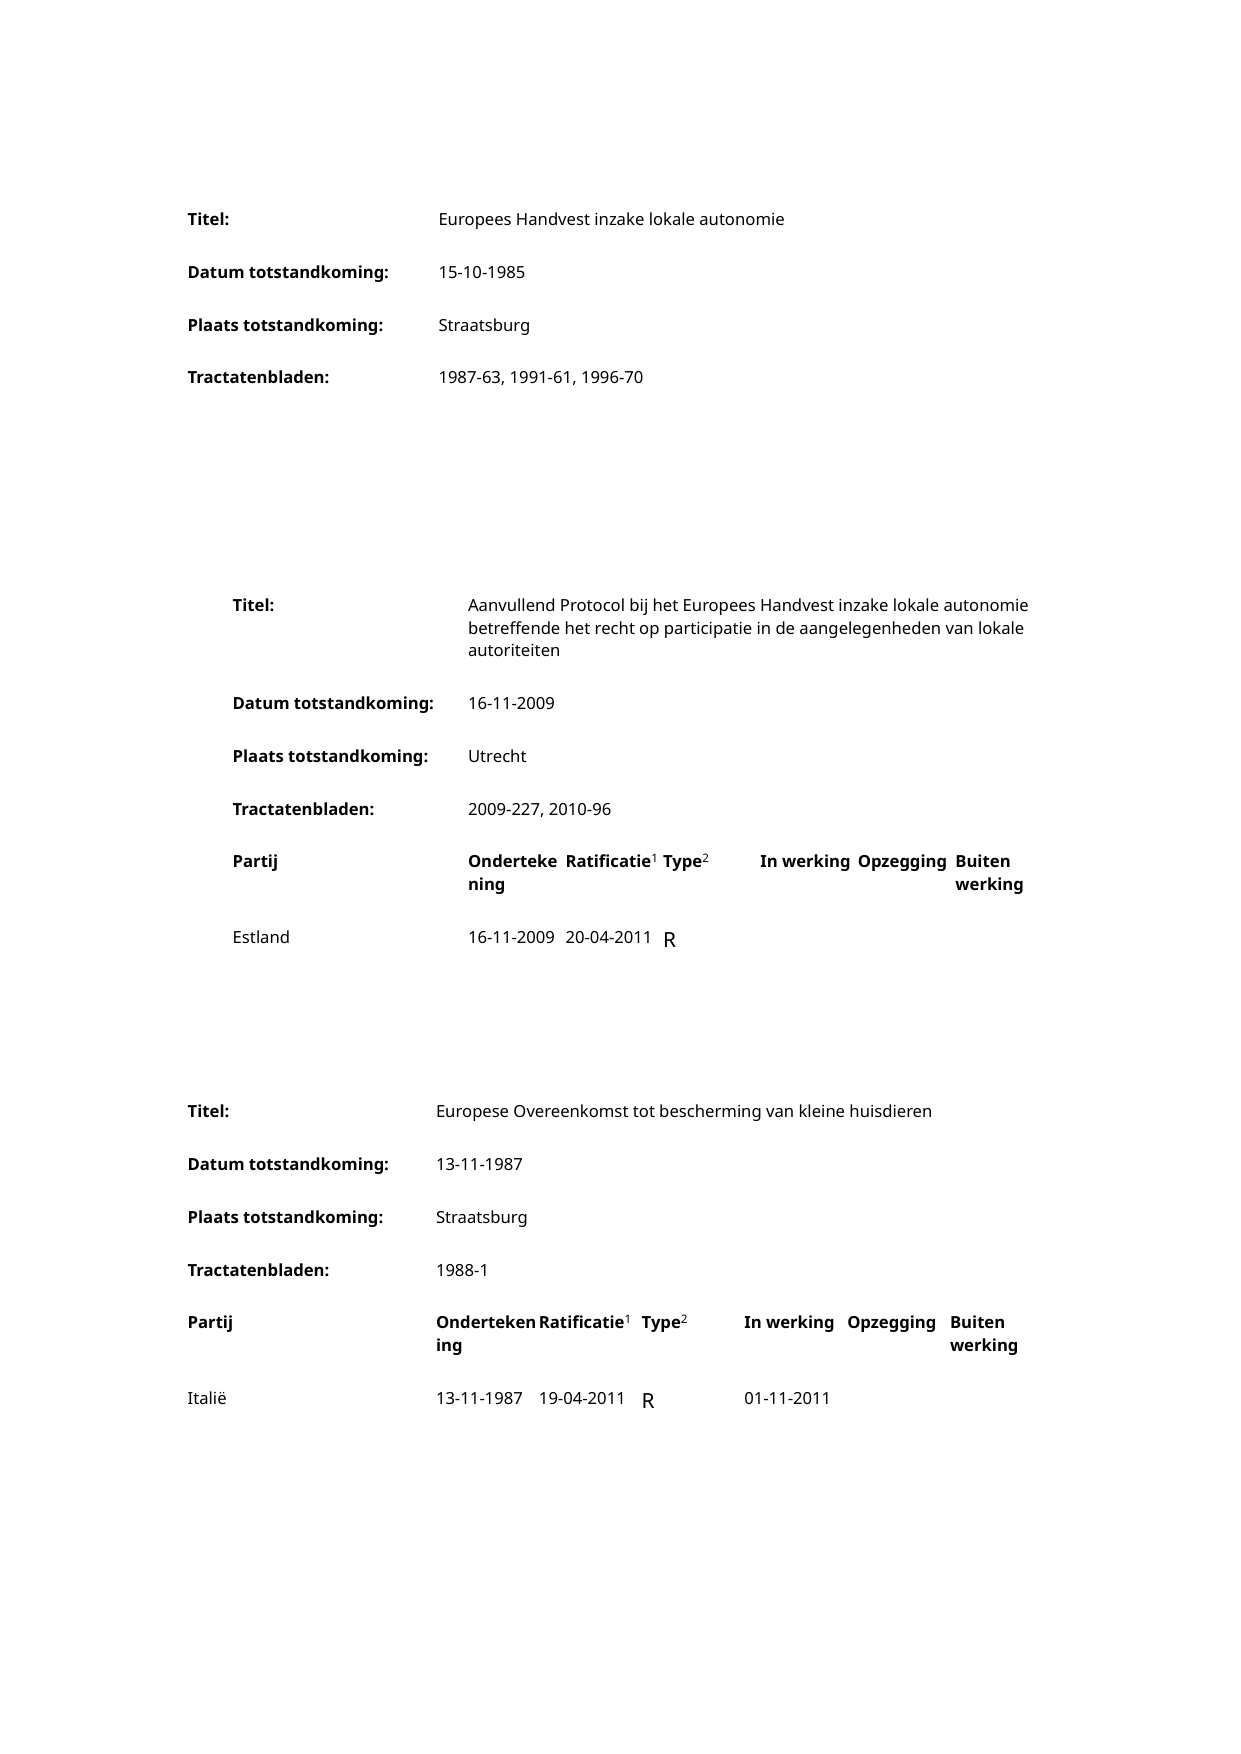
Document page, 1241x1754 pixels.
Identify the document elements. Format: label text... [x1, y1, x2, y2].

table_cell Utrecht [468, 744, 1053, 797]
table_header Europees Handvest inzake lokale autonomie [438, 208, 1053, 261]
table_cell Italië [188, 1386, 436, 1445]
table_cell Datum totstandkoming: [233, 692, 468, 744]
table_cell Opzegging [858, 850, 955, 925]
table_cell 13-11-1987 [436, 1386, 539, 1445]
table_cell [950, 1386, 1053, 1445]
table_cell Ondertekening [436, 1311, 539, 1386]
table_cell [188, 419, 1053, 477]
table_cell Estland [233, 925, 468, 984]
table_cell [858, 925, 955, 984]
table_cell Partij [233, 850, 468, 925]
table_cell [760, 925, 858, 984]
table_cell 01-11-2011 [744, 1386, 847, 1445]
table_cell Opzegging [847, 1311, 950, 1386]
table_cell Tractatenbladen: [188, 1258, 436, 1311]
table_cell 19-04-2011 [539, 1386, 641, 1445]
table_cell 1988-1 [436, 1258, 1053, 1311]
table_cell Type2 [663, 850, 760, 925]
table_header Europese Overeenkomst tot bescherming van kleine huisdieren [436, 1100, 1053, 1153]
table_cell 16-11-2009 [468, 925, 565, 984]
table_cell Datum totstandkoming: [188, 1153, 436, 1205]
table_cell 15-10-1985 [438, 261, 1053, 313]
table_cell [847, 1386, 950, 1445]
table_header Titel: [188, 208, 438, 261]
table_cell Straatsburg [436, 1205, 1053, 1258]
table_cell Ratificatie1 [565, 850, 663, 925]
table_cell Tractatenbladen: [188, 366, 438, 419]
table_cell 20-04-2011 [565, 925, 663, 984]
table_cell Datum totstandkoming: [188, 261, 438, 313]
table_cell R [641, 1386, 744, 1445]
table_cell Straatsburg [438, 313, 1053, 366]
table_header Aanvullend Protocol bij het Europees Handvest inzake lokale autonomie betreffende het recht op participatie in de aangelegenheden van lokale autoriteiten [468, 594, 1053, 692]
table_cell Tractatenbladen: [233, 797, 468, 850]
table_cell In werking [744, 1311, 847, 1386]
table_header Titel: [188, 1100, 436, 1153]
table_cell Plaats totstandkoming: [188, 313, 438, 366]
table_cell Plaats totstandkoming: [233, 744, 468, 797]
table_cell Type2 [641, 1311, 744, 1386]
table_cell Ondertekening [468, 850, 565, 925]
table_cell Partij [188, 1311, 436, 1386]
table_cell In werking [760, 850, 858, 925]
table_cell 16-11-2009 [468, 692, 1053, 744]
table_header Titel: [233, 594, 468, 692]
table_cell Buiten werking [955, 850, 1053, 925]
table_cell [955, 925, 1053, 984]
table_cell Plaats totstandkoming: [188, 1205, 436, 1258]
table_cell 13-11-1987 [436, 1153, 1053, 1205]
table_cell Ratificatie1 [539, 1311, 641, 1386]
table_cell R [663, 925, 760, 984]
table_cell 1987-63, 1991-61, 1996-70 [438, 366, 1053, 419]
table_cell Buiten werking [950, 1311, 1053, 1386]
table_cell 2009-227, 2010-96 [468, 797, 1053, 850]
